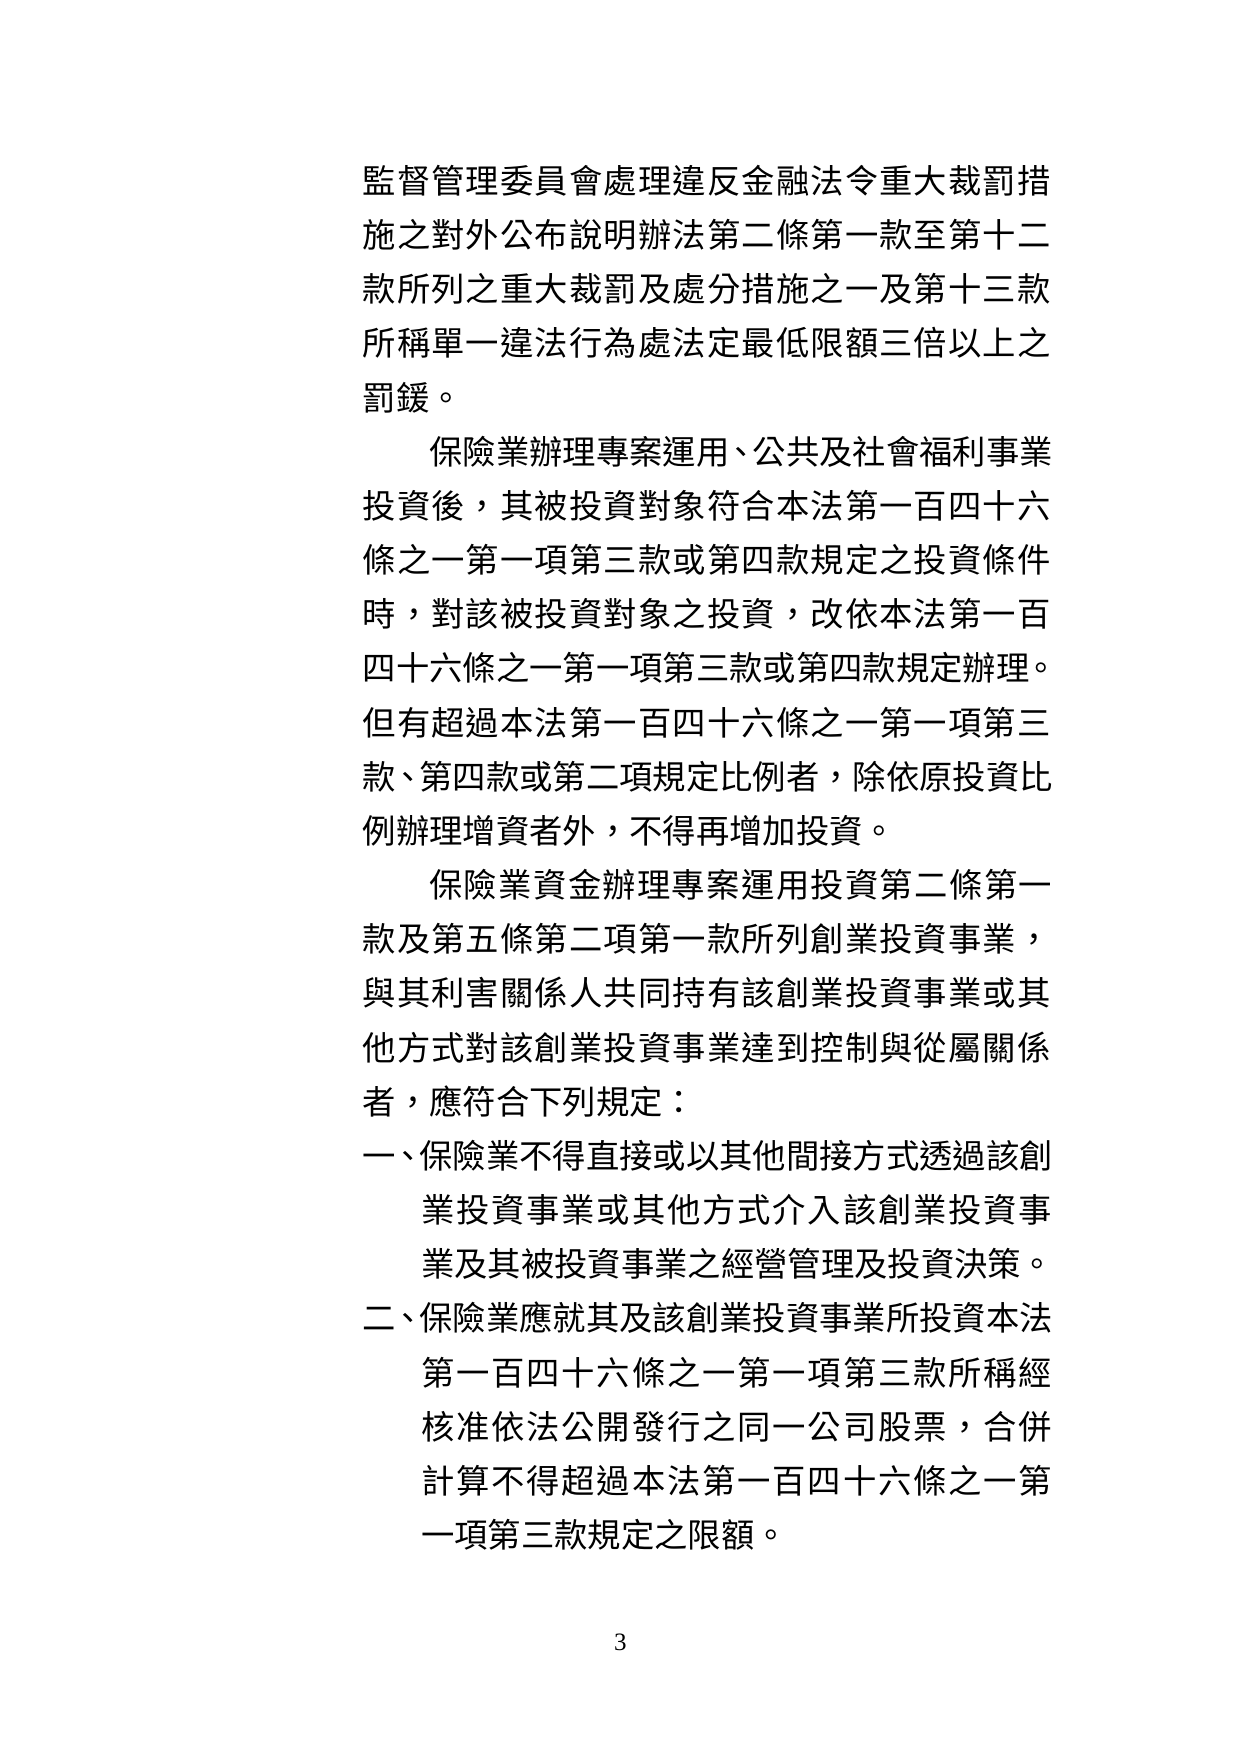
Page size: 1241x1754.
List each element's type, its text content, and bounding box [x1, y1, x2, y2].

text 保險業資金辦理專案運用投資第二條第一款及第五條第二項第一款所列創業投資事業，與其利害關係人共同持有該創業投資事業或其他方式對該創業投資事業達到控制與從屬關係者，應符合下列規定： [362, 854, 1053, 1125]
text 保險業辦理專案運用、公共及社會福利事業投資後，其被投資對象符合本法第一百四十六條之一第一項第三款或第四款規定之投資條件時，對該被投資對象之投資，改依本法第一百四十六條之一第一項第三款或第四款規定辦理。但有超過本法第一百四十六條之一第一項第三款、第四款或第二項規定比例者，除依原投資比例辦理增資者外，不得再增加投資。 [362, 421, 1053, 854]
text 一、保險業不得直接或以其他間接方式透過該創業投資事業或其他方式介入該創業投資事業及其被投資事業之經營管理及投資決策。 [362, 1125, 1053, 1287]
text 監督管理委員會處理違反金融法令重大裁罰措施之對外公布說明辦法第二條第一款至第十二款所列之重大裁罰及處分措施之一及第十三款所稱單一違法行為處法定最低限額三倍以上之罰鍰。 [362, 150, 1053, 421]
text 二、保險業應就其及該創業投資事業所投資本法第一百四十六條之一第一項第三款所稱經核准依法公開發行之同一公司股票，合併計算不得超過本法第一百四十六條之一第一項第三款規定之限額。 [362, 1287, 1053, 1558]
